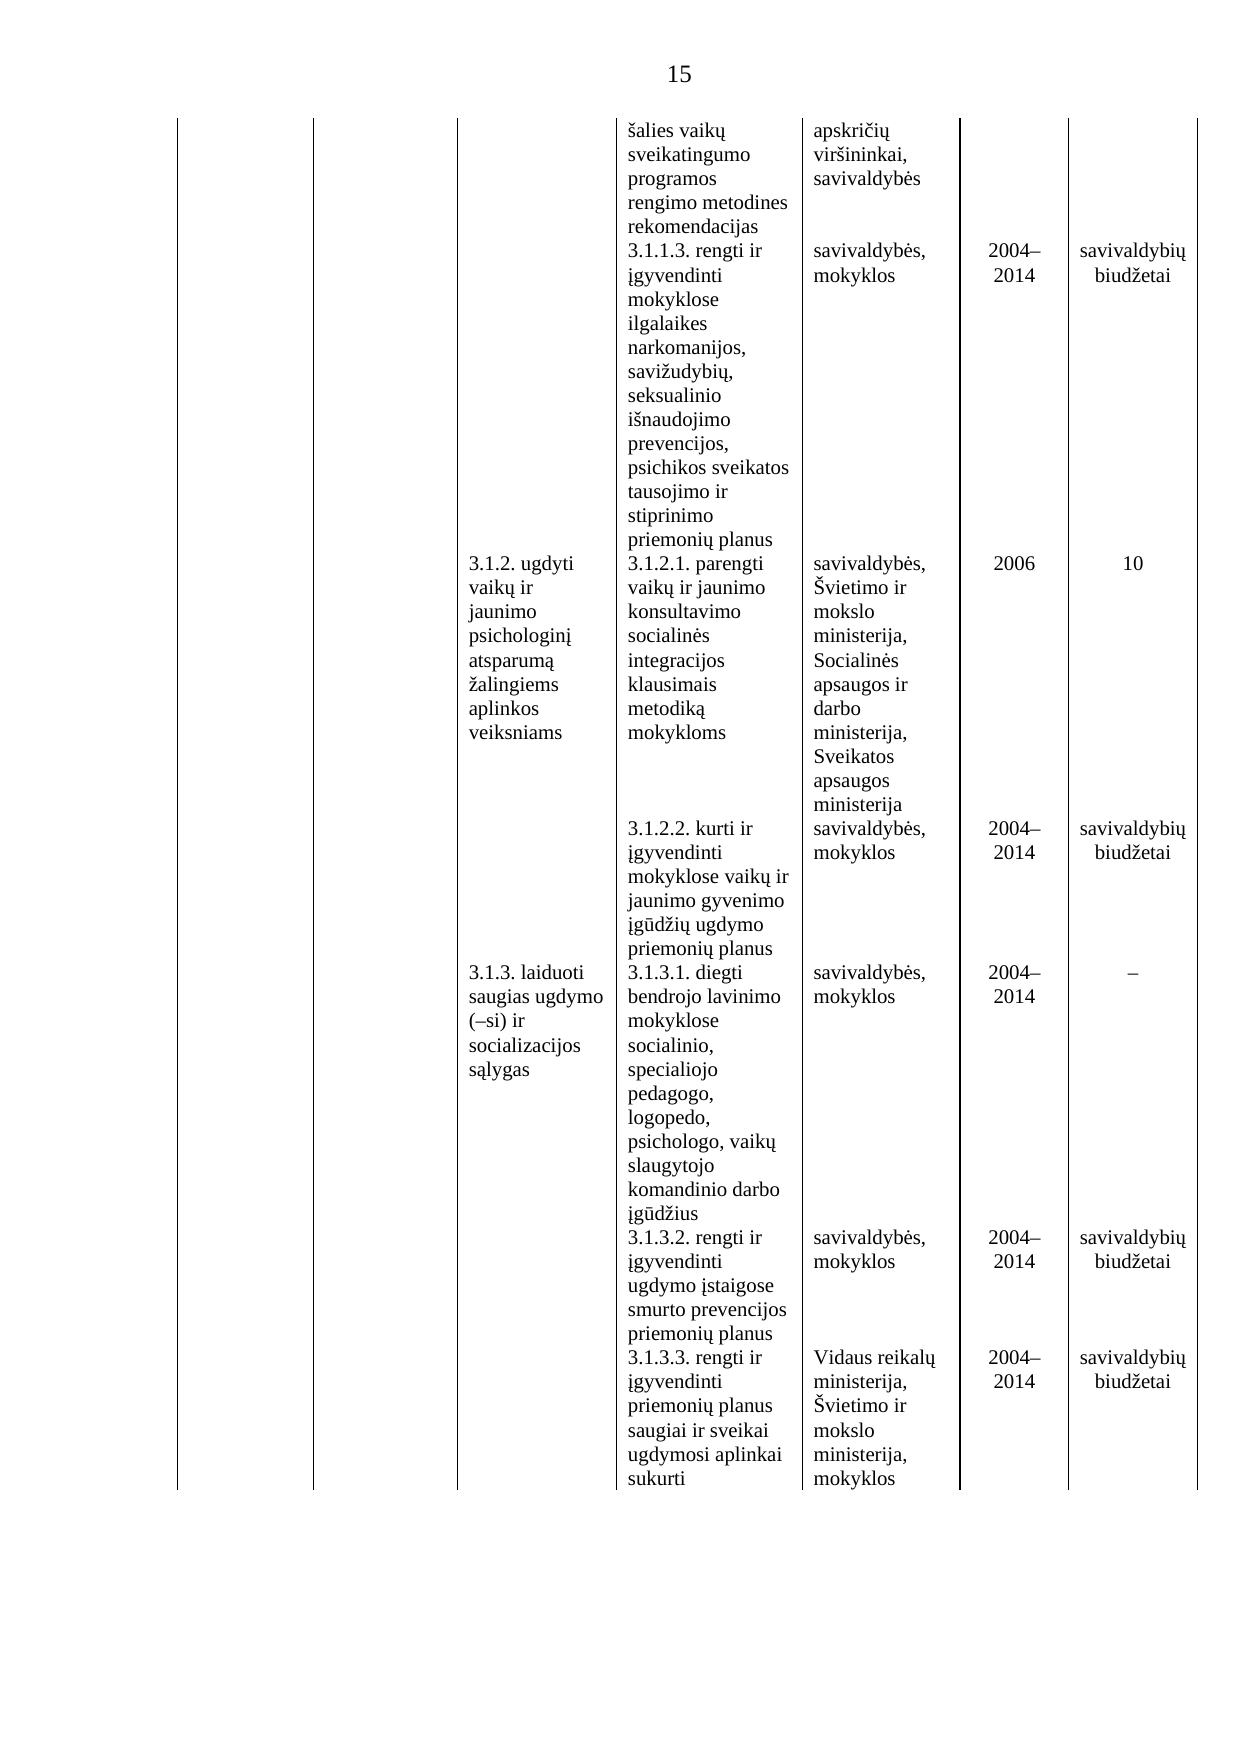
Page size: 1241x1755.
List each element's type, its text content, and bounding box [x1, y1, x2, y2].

table_cell Vidaus reikalų ministerija, Švietimo ir mokslo ministerija, mokyklos [803, 1345, 959, 1490]
table_cell savivaldybės, Švietimo ir mokslo ministerija, Socialinės apsaugos ir darbo ministerija, Sveikatos apsaugos ministerija [803, 551, 959, 816]
table_cell [458, 816, 616, 960]
table_cell 3.1.3. laiduoti saugias ugdymo (–si) ir socializacijos sąlygas [458, 960, 616, 1225]
table_cell 3.1.2. ugdyti vaikų ir jaunimo psichologinį atsparumą žalingiems aplinkos veiksniams [458, 551, 616, 816]
table_cell 2004–2014 [961, 960, 1068, 1225]
table_cell 3.1.3.3. rengti ir įgyvendinti priemonių planus saugiai ir sveikai ugdymosi aplinkai sukurti [617, 1345, 802, 1490]
table_cell [458, 1225, 616, 1345]
table_cell [314, 239, 457, 551]
table_cell [314, 1225, 457, 1345]
table_cell savivaldybių biudžetai [1069, 239, 1197, 551]
table_cell savivaldybės, mokyklos [803, 1225, 959, 1345]
table_cell savivaldybių biudžetai [1069, 1345, 1197, 1490]
table_cell [314, 816, 457, 960]
table_cell savivaldybių biudžetai [1069, 1225, 1197, 1345]
table_cell [314, 1345, 457, 1490]
table_cell [178, 1225, 313, 1345]
table_cell [178, 1345, 313, 1490]
table_cell 3.1.3.1. diegti bendrojo lavinimo mokyklose socialinio, specialiojo pedagogo, logopedo, psichologo, vaikų slaugytojo komandinio darbo įgūdžius [617, 960, 802, 1225]
table_cell – [1069, 960, 1197, 1225]
table_cell savivaldybių biudžetai [1069, 816, 1197, 960]
table_cell [961, 118, 1068, 238]
table_cell [458, 118, 616, 238]
table_cell [314, 960, 457, 1225]
table_cell 3.1.2.2. kurti ir įgyvendinti mokyklose vaikų ir jaunimo gyvenimo įgūdžių ugdymo priemonių planus [617, 816, 802, 960]
table_cell [178, 960, 313, 1225]
table_cell 2004–2014 [961, 816, 1068, 960]
table_cell [178, 239, 313, 551]
table_cell šalies vaikų sveikatingumo programos rengimo metodines rekomendacijas [617, 118, 802, 238]
table_cell 2006 [961, 551, 1068, 816]
table_cell 3.1.2.1. parengti vaikų ir jaunimo konsultavimo socialinės integracijos klausimais metodiką mokykloms [617, 551, 802, 816]
table_cell 10 [1069, 551, 1197, 816]
table_cell 3.1.3.2. rengti ir įgyvendinti ugdymo įstaigose smurto prevencijos priemonių planus [617, 1225, 802, 1345]
table_cell 2004–2014 [961, 1225, 1068, 1345]
table_cell [178, 118, 313, 238]
table_cell [1069, 118, 1197, 238]
table_cell 2004–2014 [961, 1345, 1068, 1490]
table_cell [314, 118, 457, 238]
table_cell [314, 551, 457, 816]
table_cell savivaldybės, mokyklos [803, 960, 959, 1225]
table_cell 2004–2014 [961, 239, 1068, 551]
table_cell [458, 1345, 616, 1490]
table_cell savivaldybės, mokyklos [803, 239, 959, 551]
table_cell savivaldybės, mokyklos [803, 816, 959, 960]
table_cell [458, 239, 616, 551]
table_cell [178, 816, 313, 960]
table_cell 3.1.1.3. rengti ir įgyvendinti mokyklose ilgalaikes narkomanijos, savižudybių, seksualinio išnaudojimo prevencijos, psichikos sveikatos tausojimo ir stiprinimo priemonių planus [617, 239, 802, 551]
table_cell [178, 551, 313, 816]
table_cell apskričių viršininkai, savivaldybės [803, 118, 959, 238]
